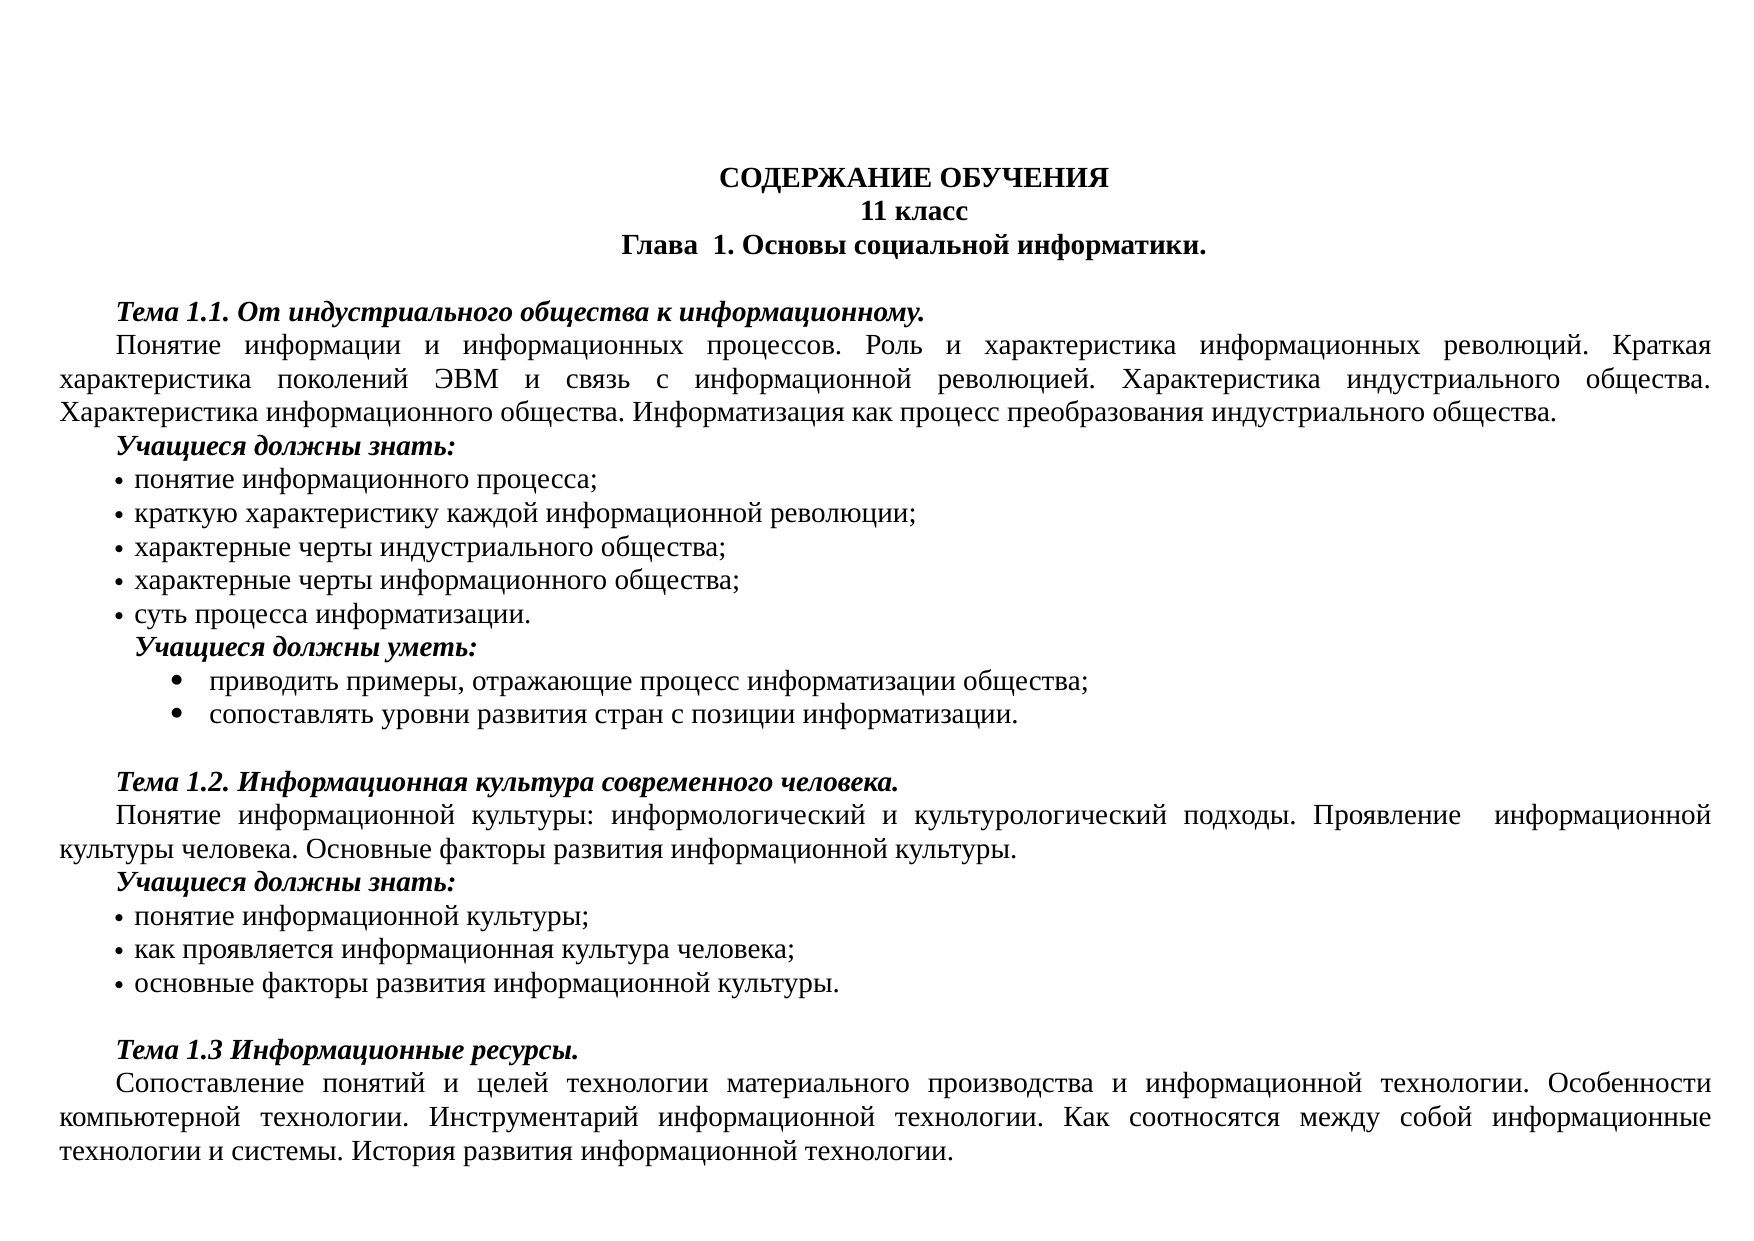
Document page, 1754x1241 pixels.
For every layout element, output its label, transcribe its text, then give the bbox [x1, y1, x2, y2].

list сопоставлять уровни развития стран с позиции информатизации. [172, 696, 1713, 730]
list характерные черты индустриального общества; [59, 529, 1713, 562]
list краткую характеристику каждой информационной революции; [59, 495, 1713, 529]
text Глава 1. Основы социальной информатики. [59, 227, 1713, 260]
list характерные черты информационного общества; [59, 562, 1713, 596]
list понятие информационной культуры; [59, 898, 1713, 931]
text Учащиеся должны знать: [59, 864, 1713, 898]
text Понятие информации и информационных процессов. Роль и характеристика информационных революций. Краткая характеристика поколений ЭВМ и связь с информационной революцией. Характеристика индустриального общества. Характеристика информационного общества. Информатизация как процесс преобразования индустриального общества. [59, 327, 1713, 428]
text Понятие информационной культуры: информологический и культурологический подходы. Проявление информационной культуры человека. Основные факторы развития информационной культуры. [59, 797, 1713, 864]
list приводить примеры, отражающие процесс информатизации общества; [172, 663, 1713, 696]
text Тема 1.3 Информационные ресурсы. [59, 1032, 1713, 1066]
list понятие информационного процесса; [59, 462, 1713, 495]
text 11 класс [59, 193, 1713, 227]
text Тема 1.2. Информационная культура современного человека. [59, 764, 1713, 797]
text СОДЕРЖАНИЕ ОБУЧЕНИЯ [59, 160, 1713, 193]
text Сопоставление понятий и целей технологии материального производства и информационной технологии. Особенности компьютерной технологии. Инструментарий информационной технологии. Как соотносятся между собой информационные технологии и системы. История развития информационной технологии. [59, 1066, 1713, 1166]
list суть процесса информатизации. [59, 596, 1713, 629]
text Тема 1.1. От индустриального общества к информационному. [59, 294, 1713, 327]
text Учащиеся должны знать: [59, 428, 1713, 462]
list как проявляется информационная культура человека; [59, 931, 1713, 965]
list основные факторы развития информационной культуры. [59, 965, 1713, 998]
text Учащиеся должны уметь: [134, 629, 1713, 663]
